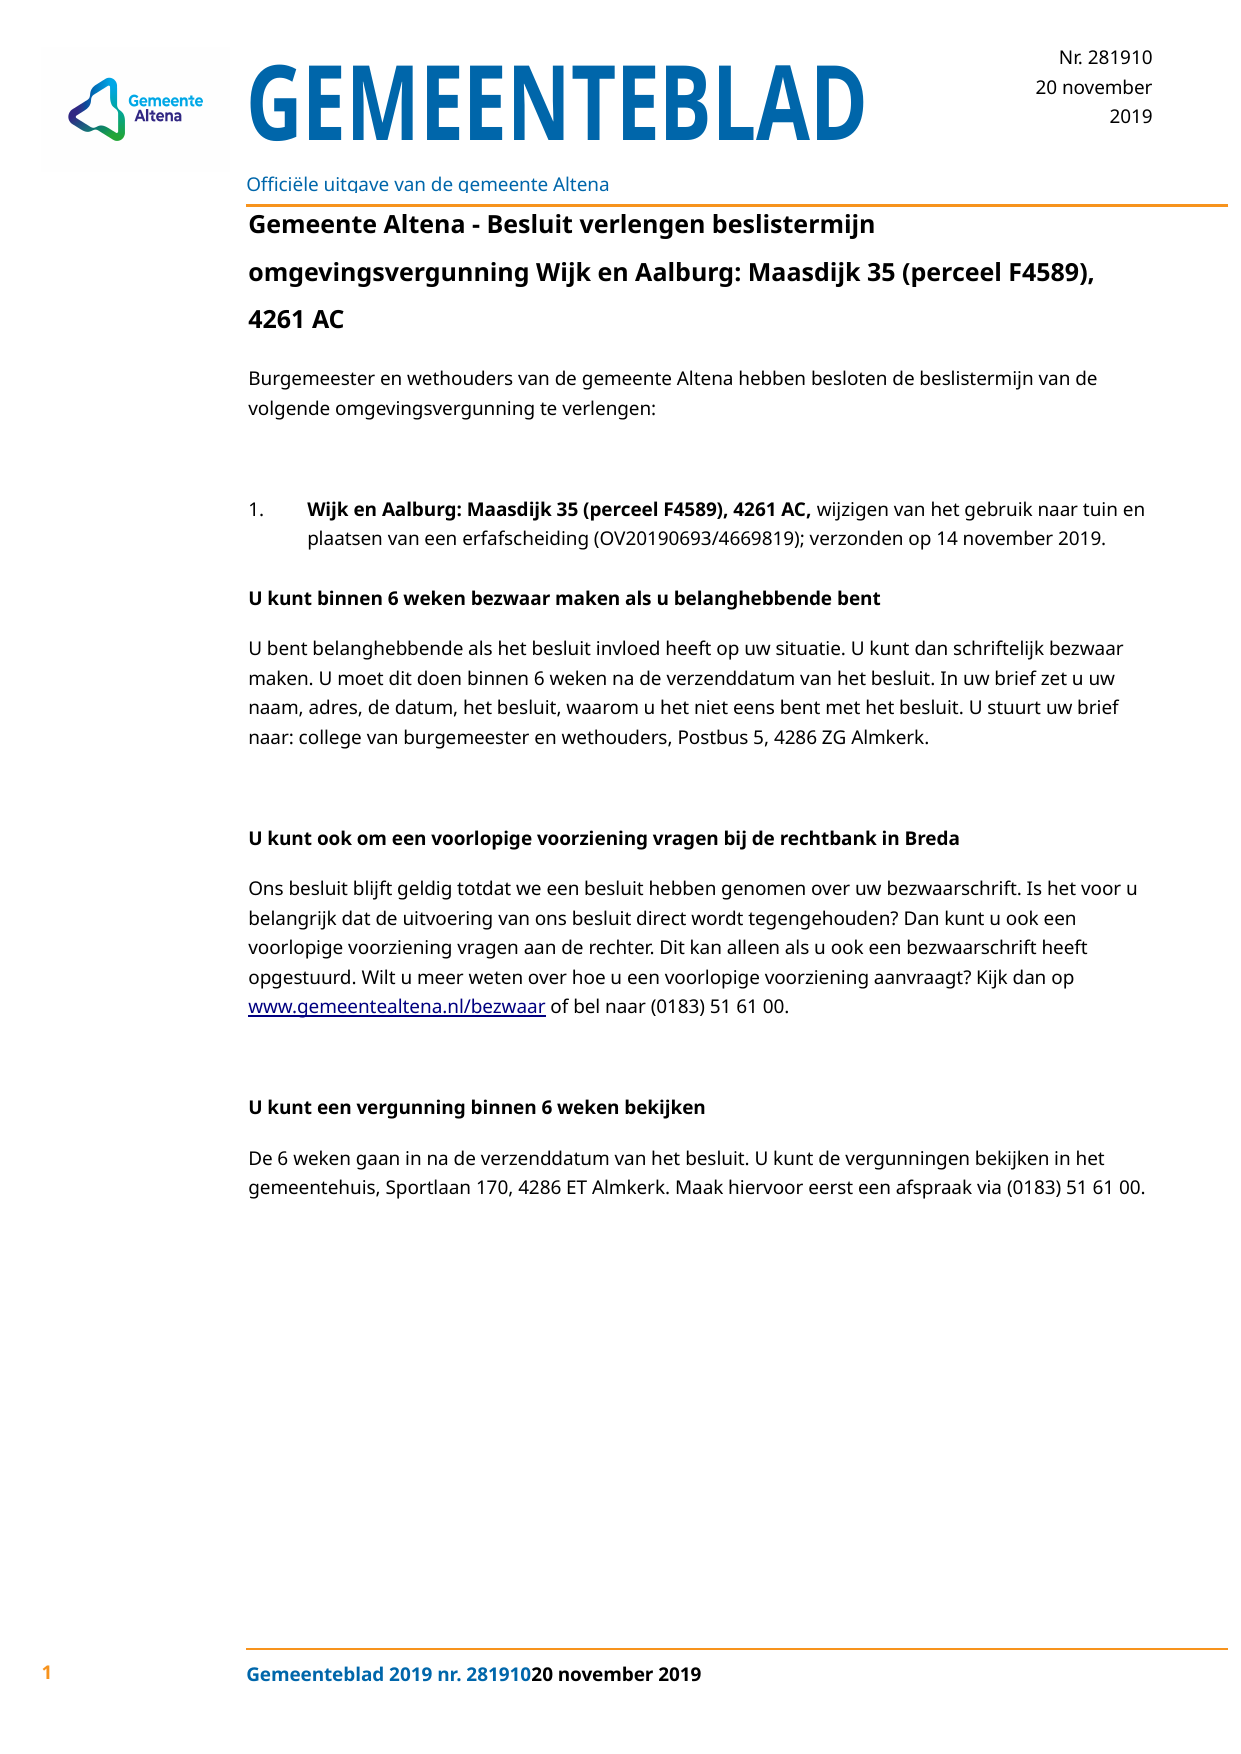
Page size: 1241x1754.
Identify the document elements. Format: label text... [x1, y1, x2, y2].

text U kunt een vergunning binnen 6 weken bekijken [248, 1094, 1152, 1120]
text U kunt binnen 6 weken bezwaar maken als u belanghebbende bent [248, 585, 1152, 610]
text U kunt ook om een voorlopige voorziening vragen bij de rechtbank in Breda [248, 825, 1152, 850]
text Burgemeester en wethouders van de gemeente Altena hebben besloten de beslistermijn van de volgende omgevingsvergunning te verlengen: [248, 366, 1152, 421]
text Gemeente Altena - Besluit verlengen beslistermijn omgevingsvergunning Wijk en Aalburg: Maasdijk 35 (perceel F4589), 4261 AC [248, 207, 1152, 336]
list Wijk en Aalburg: Maasdijk 35 (perceel F4589), 4261 AC, wijzigen van het gebruik naar tuin en plaatsen van een erfafscheiding (OV20190693/4669819); verzonden op 14 november 2019. [248, 496, 1152, 551]
text De 6 weken gaan in na de verzenddatum van het besluit. U kunt de vergunningen bekijken in het gemeentehuis, Sportlaan 170, 4286 ET Almkerk. Maak hiervoor eerst een afspraak via (0183) 51 61 00. [248, 1145, 1152, 1200]
text U bent belanghebbende als het besluit invloed heeft op uw situatie. U kunt dan schriftelijk bezwaar maken. U moet dit doen binnen 6 weken na de verzenddatum van het besluit. In uw brief zet u uw naam, adres, de datum, het besluit, waarom u het niet eens bent met het besluit. U stuurt uw brief naar: college van burgemeester en wethouders, Postbus 5, 4286 ZG Almkerk. [248, 635, 1152, 749]
text Ons besluit blijft geldig totdat we een besluit hebben genomen over uw bezwaarschrift. Is het voor u belangrijk dat de uitvoering van ons besluit direct wordt tegengehouden? Dan kunt u ook een voorlopige voorziening vragen aan de rechter. Dit kan alleen als u ook een bezwaarschrift heeft opgestuurd. Wilt u meer weten over hoe u een voorlopige voorziening aanvraagt? Kijk dan op www.gemeentealtena.nl/bezwaar of bel naar (0183) 51 61 00. [248, 875, 1152, 1019]
picture [41, 47, 231, 172]
